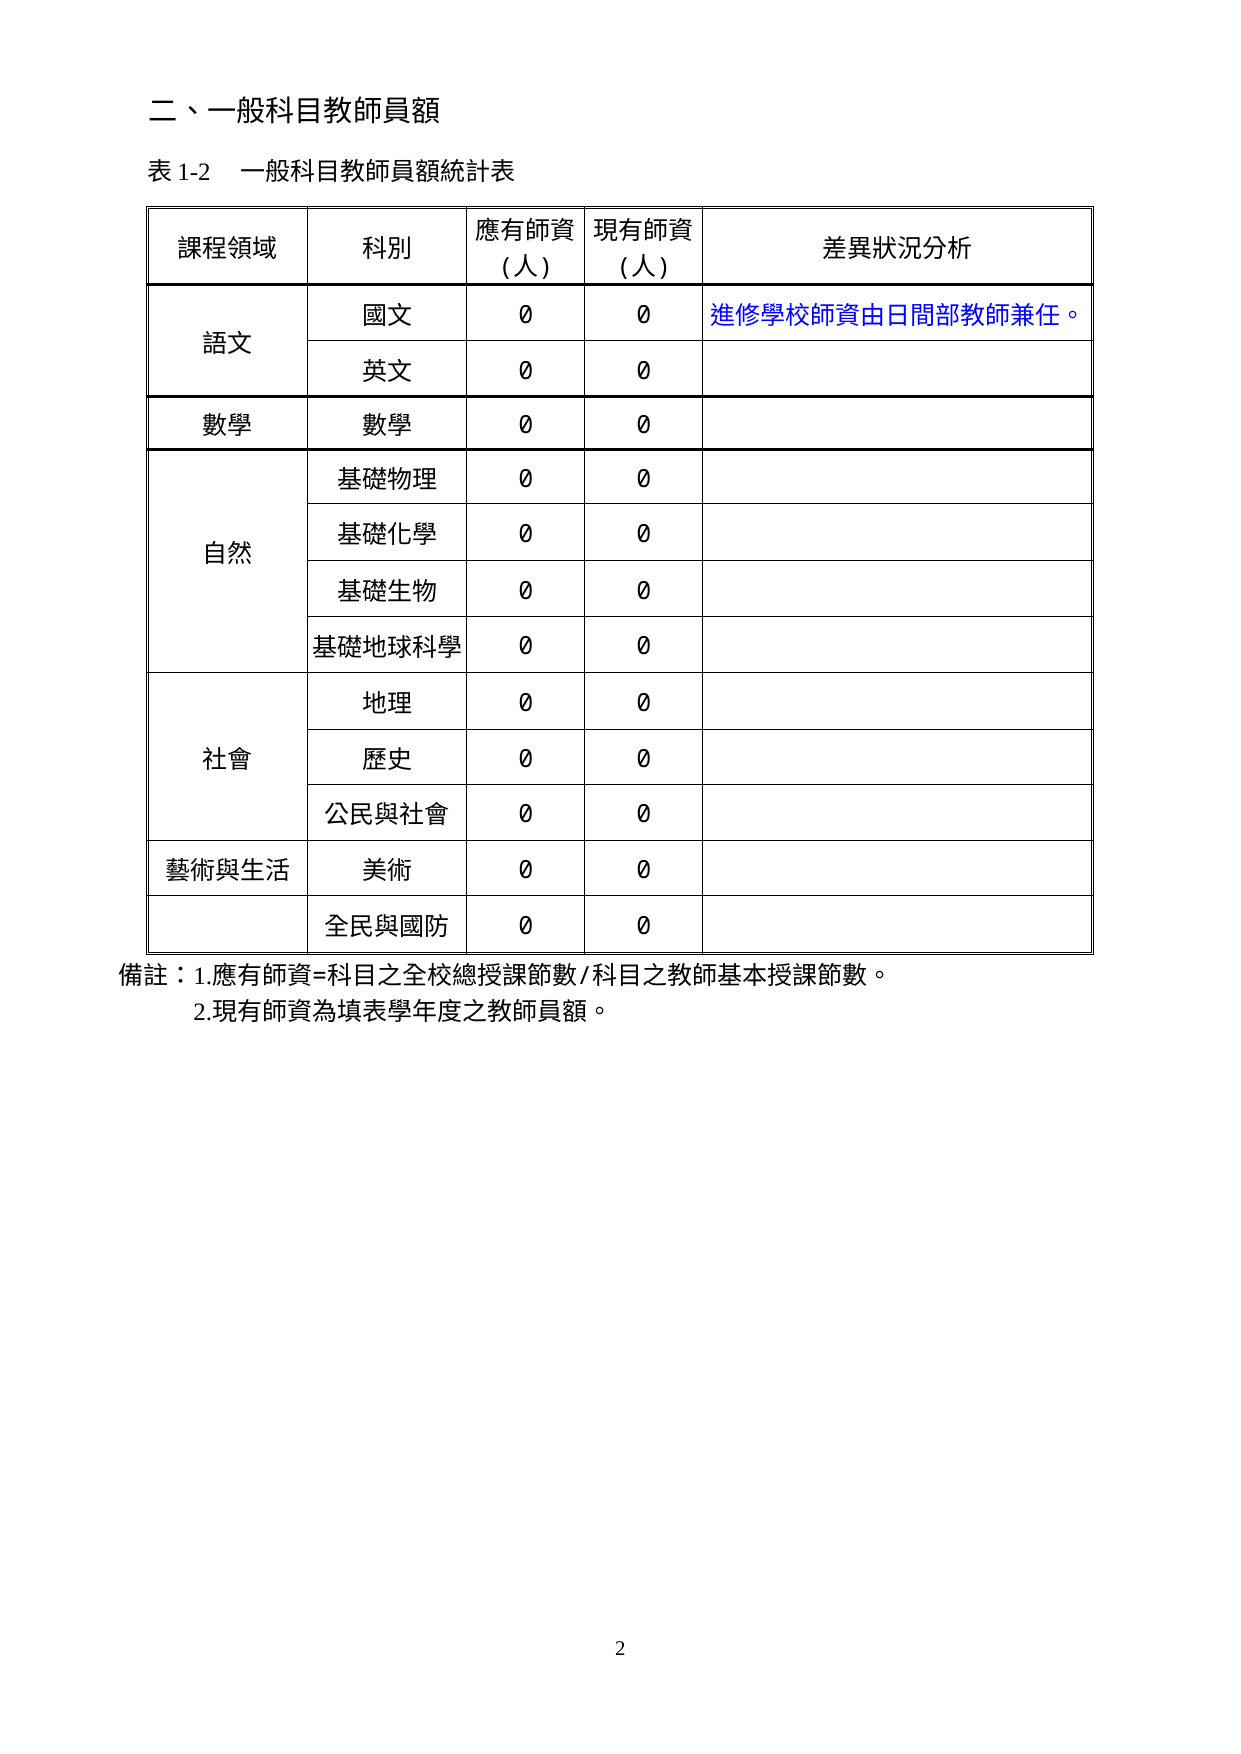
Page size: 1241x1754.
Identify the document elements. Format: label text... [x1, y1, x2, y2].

table_cell 美術 [308, 841, 466, 895]
table_cell 0 [585, 398, 702, 448]
table_cell [703, 896, 1091, 952]
table_cell 歷史 [308, 730, 466, 784]
table_cell 語文 [149, 286, 307, 394]
table_cell 0 [467, 504, 584, 560]
table_cell 全民與國防 [308, 896, 466, 952]
table_cell 基礎生物 [308, 561, 466, 616]
table_cell 社會 [149, 729, 307, 784]
table_cell 公民與社會 [308, 785, 466, 839]
table_cell [149, 673, 307, 729]
table_cell 0 [585, 504, 702, 560]
table_cell [703, 398, 1091, 448]
text 二、一般科目教師員額 [149, 88, 1122, 130]
table_cell 自然 [149, 451, 307, 616]
table_cell 0 [585, 617, 702, 672]
table_cell [703, 341, 1091, 394]
table_cell [149, 784, 307, 839]
table_cell 英文 [308, 341, 466, 394]
table_cell 0 [467, 896, 584, 952]
text 2.現有師資為填表學年度之教師員額。 [193, 991, 1122, 1028]
table_cell 0 [585, 341, 702, 394]
table_cell 0 [467, 730, 584, 784]
table_cell [703, 785, 1091, 839]
table_cell [703, 730, 1091, 784]
text 備註：1.應有師資=科目之全校總授課節數/科目之教師基本授課節數。 [118, 955, 1122, 991]
table_cell 地理 [308, 673, 466, 729]
table_header 差異狀況分析 [703, 209, 1091, 283]
table_cell [703, 617, 1091, 672]
table_cell 0 [585, 451, 702, 503]
table_cell 0 [585, 561, 702, 616]
table_header 應有師資 (人) [467, 209, 584, 283]
table_cell [149, 896, 307, 952]
table_cell 0 [467, 785, 584, 839]
table_cell 國文 [308, 286, 466, 339]
table_cell 基礎化學 [308, 504, 466, 560]
table_cell 0 [467, 286, 584, 339]
table_cell 數學 [149, 398, 307, 448]
table_cell 進修學校師資由日間部教師兼任。 [703, 286, 1091, 339]
table_cell [703, 841, 1091, 895]
table_cell 0 [467, 841, 584, 895]
table_cell 0 [585, 286, 702, 339]
table_cell 0 [467, 398, 584, 448]
table_cell 0 [467, 617, 584, 672]
table_cell [703, 504, 1091, 560]
table_cell 0 [585, 730, 702, 784]
table_cell 0 [467, 451, 584, 503]
table_cell 0 [467, 561, 584, 616]
table_cell 0 [585, 896, 702, 952]
table_header 科別 [308, 209, 466, 283]
table_cell 數學 [308, 398, 466, 448]
table_cell 藝術與生活 [149, 841, 307, 895]
table_header 現有師資 (人) [585, 209, 702, 283]
table_cell 0 [467, 673, 584, 729]
table_cell 0 [585, 785, 702, 839]
table_cell 0 [585, 841, 702, 895]
table_cell [149, 616, 307, 672]
table_cell [703, 561, 1091, 616]
text 表1-2 一般科目教師員額統計表 [62, 151, 1122, 187]
table_cell 基礎地球科學 [308, 617, 466, 672]
table_cell 0 [467, 341, 584, 394]
table_cell [703, 673, 1091, 729]
table_cell 0 [585, 673, 702, 729]
table_cell 基礎物理 [308, 451, 466, 503]
table_cell [703, 451, 1091, 503]
table_header 課程領域 [149, 209, 307, 283]
